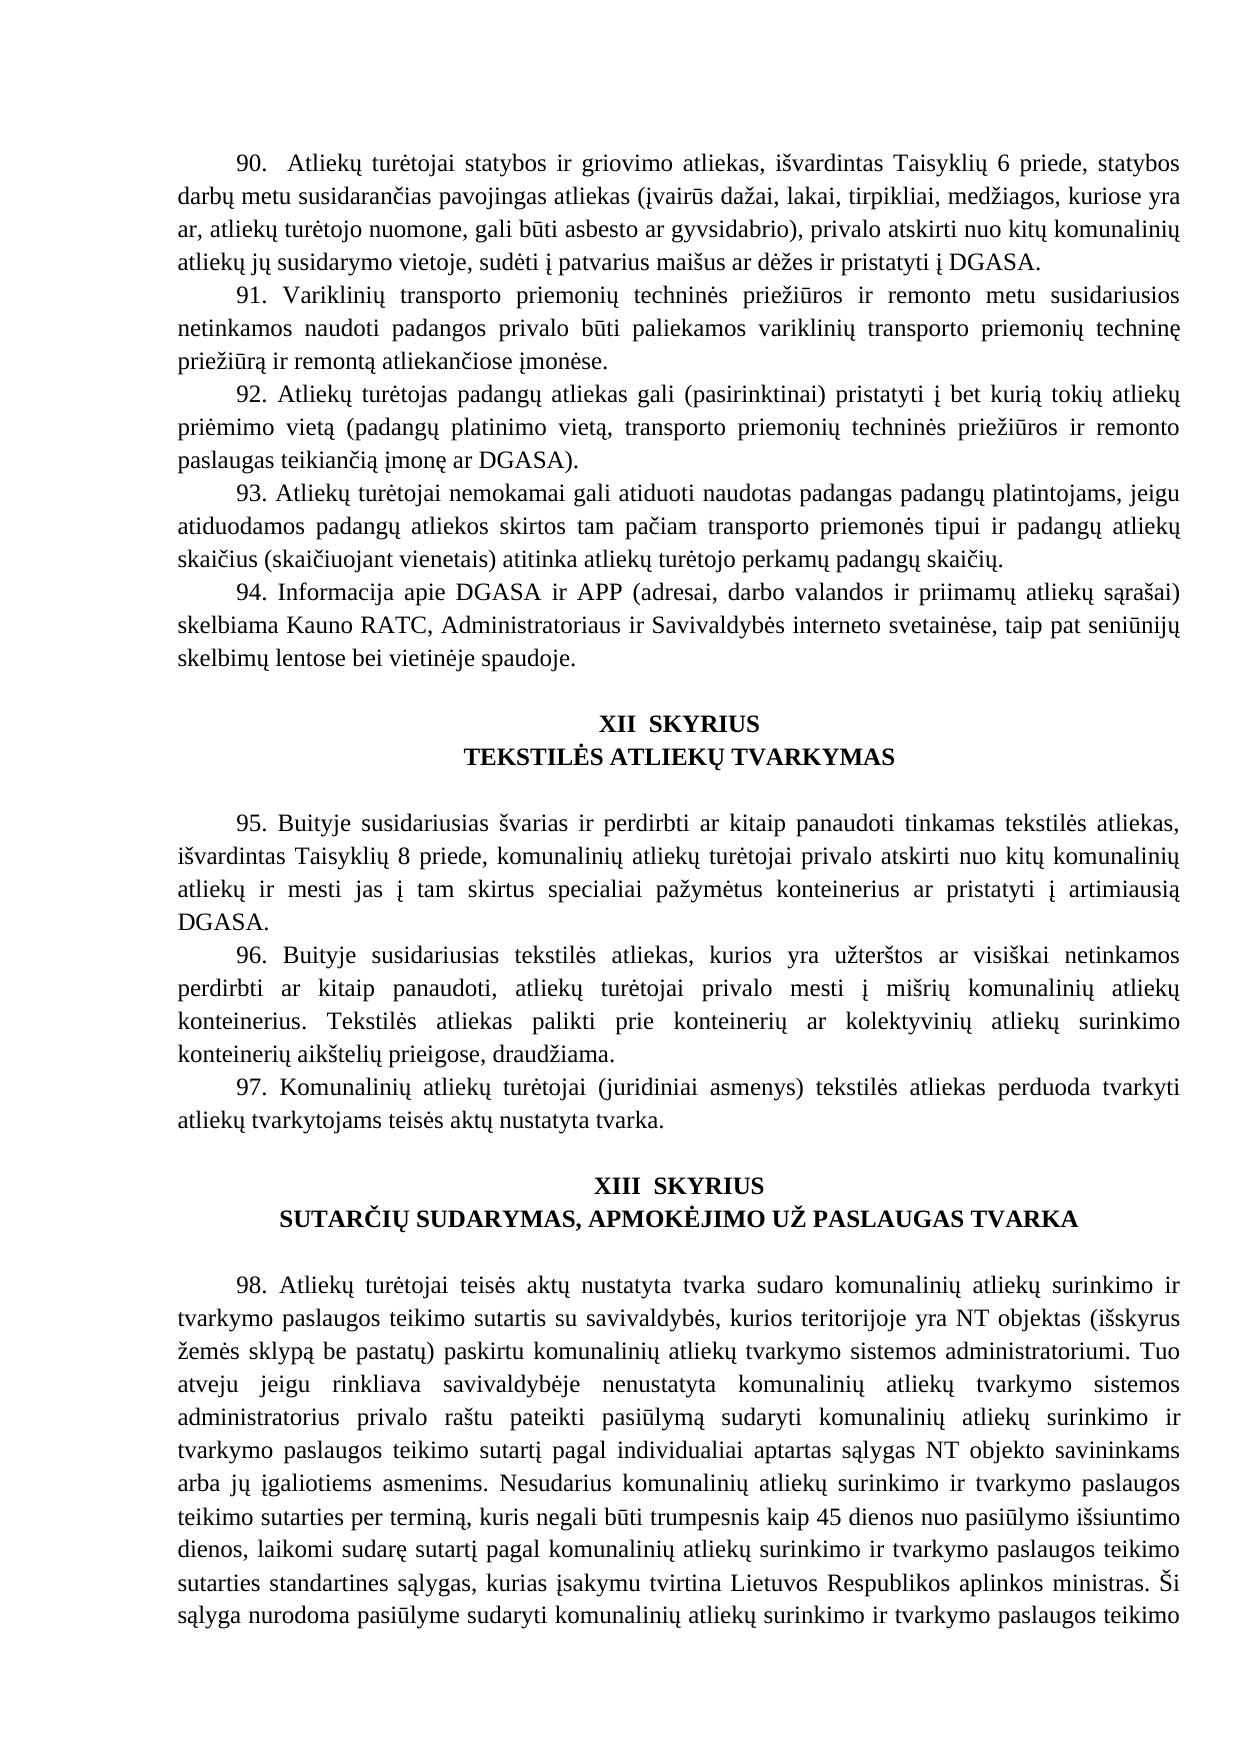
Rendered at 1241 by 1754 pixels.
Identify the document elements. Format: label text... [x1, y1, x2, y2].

text 98. Atliekų turėtojai teisės aktų nustatyta tvarka sudaro komunalinių atliekų surinkimo ir tvarkymo paslaugos teikimo sutartis su savivaldybės, kurios teritorijoje yra NT objektas (išskyrus žemės sklypą be pastatų) paskirtu komunalinių atliekų tvarkymo sistemos administratoriumi. Tuo atveju jeigu rinkliava savivaldybėje nenustatyta komunalinių atliekų tvarkymo sistemos administratorius privalo raštu pateikti pasiūlymą sudaryti komunalinių atliekų surinkimo ir tvarkymo paslaugos teikimo sutartį pagal individualiai aptartas sąlygas NT objekto savininkams arba jų įgaliotiems asmenims. Nesudarius komunalinių atliekų surinkimo ir tvarkymo paslaugos teikimo sutarties per terminą, kuris negali būti trumpesnis kaip 45 dienos nuo pasiūlymo išsiuntimo dienos, laikomi sudarę sutartį pagal komunalinių atliekų surinkimo ir tvarkymo paslaugos teikimo sutarties standartines sąlygas, kurias įsakymu tvirtina Lietuvos Respublikos aplinkos ministras. Ši sąlyga nurodoma pasiūlyme sudaryti komunalinių atliekų surinkimo ir tvarkymo paslaugos teikimo [177, 1270, 1181, 1629]
text SUTARČIŲ SUDARYMAS, APMOKĖJIMO UŽ PASLAUGAS TVARKA [177, 1204, 1181, 1233]
text TEKSTILĖS ATLIEKŲ TVARKYMAS [177, 742, 1181, 771]
text 91. Variklinių transporto priemonių techninės priežiūros ir remonto metu susidariusios netinkamos naudoti padangos privalo būti paliekamos variklinių transporto priemonių techninę priežiūrą ir remontą atliekančiose įmonėse. [177, 280, 1181, 374]
text 96. Buityje susidariusias tekstilės atliekas, kurios yra užterštos ar visiškai netinkamos perdirbti ar kitaip panaudoti, atliekų turėtojai privalo mesti į mišrių komunalinių atliekų konteinerius. Tekstilės atliekas palikti prie konteinerių ar kolektyvinių atliekų surinkimo konteinerių aikštelių prieigose, draudžiama. [177, 940, 1181, 1068]
text XIII SKYRIUS [177, 1171, 1181, 1200]
text XII SKYRIUS [177, 709, 1181, 738]
text 92. Atliekų turėtojas padangų atliekas gali (pasirinktinai) pristatyti į bet kurią tokių atliekų priėmimo vietą (padangų platinimo vietą, transporto priemonių techninės priežiūros ir remonto paslaugas teikiančią įmonę ar DGASA). [177, 379, 1181, 474]
text 90. Atliekų turėtojai statybos ir griovimo atliekas, išvardintas Taisyklių 6 priede, statybos darbų metu susidarančias pavojingas atliekas (įvairūs dažai, lakai, tirpikliai, medžiagos, kuriose yra ar, atliekų turėtojo nuomone, gali būti asbesto ar gyvsidabrio), privalo atskirti nuo kitų komunalinių atliekų jų susidarymo vietoje, sudėti į patvarius maišus ar dėžes ir pristatyti į DGASA. [177, 148, 1181, 276]
text 94. Informacija apie DGASA ir APP (adresai, darbo valandos ir priimamų atliekų sąrašai) skelbiama Kauno RATC, Administratoriaus ir Savivaldybės interneto svetainėse, taip pat seniūnijų skelbimų lentose bei vietinėje spaudoje. [177, 577, 1181, 672]
text 97. Komunalinių atliekų turėtojai (juridiniai asmenys) tekstilės atliekas perduoda tvarkyti atliekų tvarkytojams teisės aktų nustatyta tvarka. [177, 1072, 1181, 1134]
text 95. Buityje susidariusias švarias ir perdirbti ar kitaip panaudoti tinkamas tekstilės atliekas, išvardintas Taisyklių 8 priede, komunalinių atliekų turėtojai privalo atskirti nuo kitų komunalinių atliekų ir mesti jas į tam skirtus specialiai pažymėtus konteinerius ar pristatyti į artimiausią DGASA. [177, 808, 1181, 936]
text 93. Atliekų turėtojai nemokamai gali atiduoti naudotas padangas padangų platintojams, jeigu atiduodamos padangų atliekos skirtos tam pačiam transporto priemonės tipui ir padangų atliekų skaičius (skaičiuojant vienetais) atitinka atliekų turėtojo perkamų padangų skaičių. [177, 478, 1181, 573]
